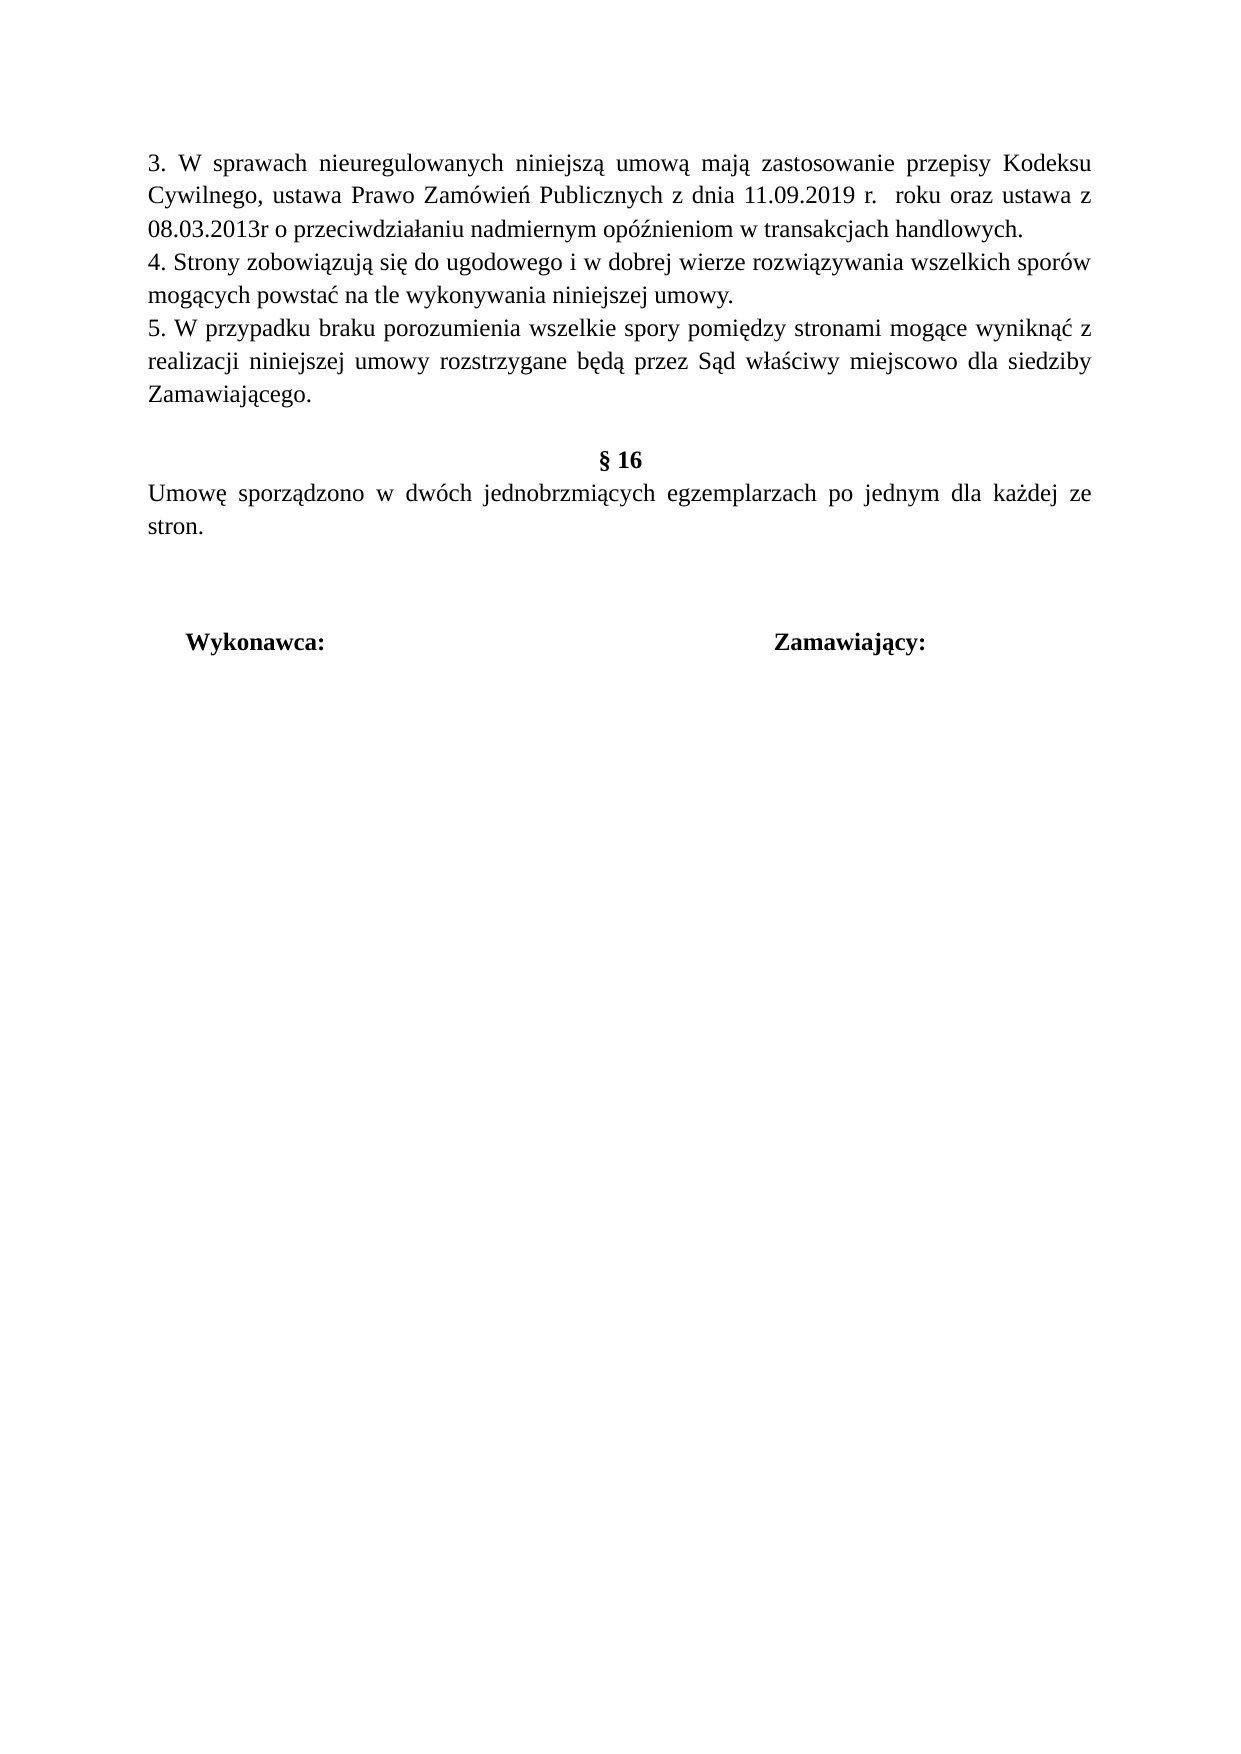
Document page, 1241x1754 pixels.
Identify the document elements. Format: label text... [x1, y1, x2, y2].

list Wykonawca: Zamawiający: [185, 627, 1093, 655]
text 5. W przypadku braku porozumienia wszelkie spory pomiędzy stronami mogące wyniknąć z realizacji niniejszej umowy rozstrzygane będą przez Sąd właściwy miejscowo dla siedziby Zamawiającego. [148, 313, 1093, 407]
text 3. W sprawach nieuregulowanych niniejszą umową mają zastosowanie przepisy Kodeksu Cywilnego, ustawa Prawo Zamówień Publicznych z dnia 11.09.2019 r. roku oraz ustawa z 08.03.2013r o przeciwdziałaniu nadmiernym opóźnieniom w transakcjach handlowych. [148, 148, 1093, 242]
text Umowę sporządzono w dwóch jednobrzmiących egzemplarzach po jednym dla każdej ze stron. [148, 478, 1093, 539]
text § 16 [148, 445, 1093, 473]
text 4. Strony zobowiązują się do ugodowego i w dobrej wierze rozwiązywania wszelkich sporów mogących powstać na tle wykonywania niniejszej umowy. [148, 247, 1093, 308]
